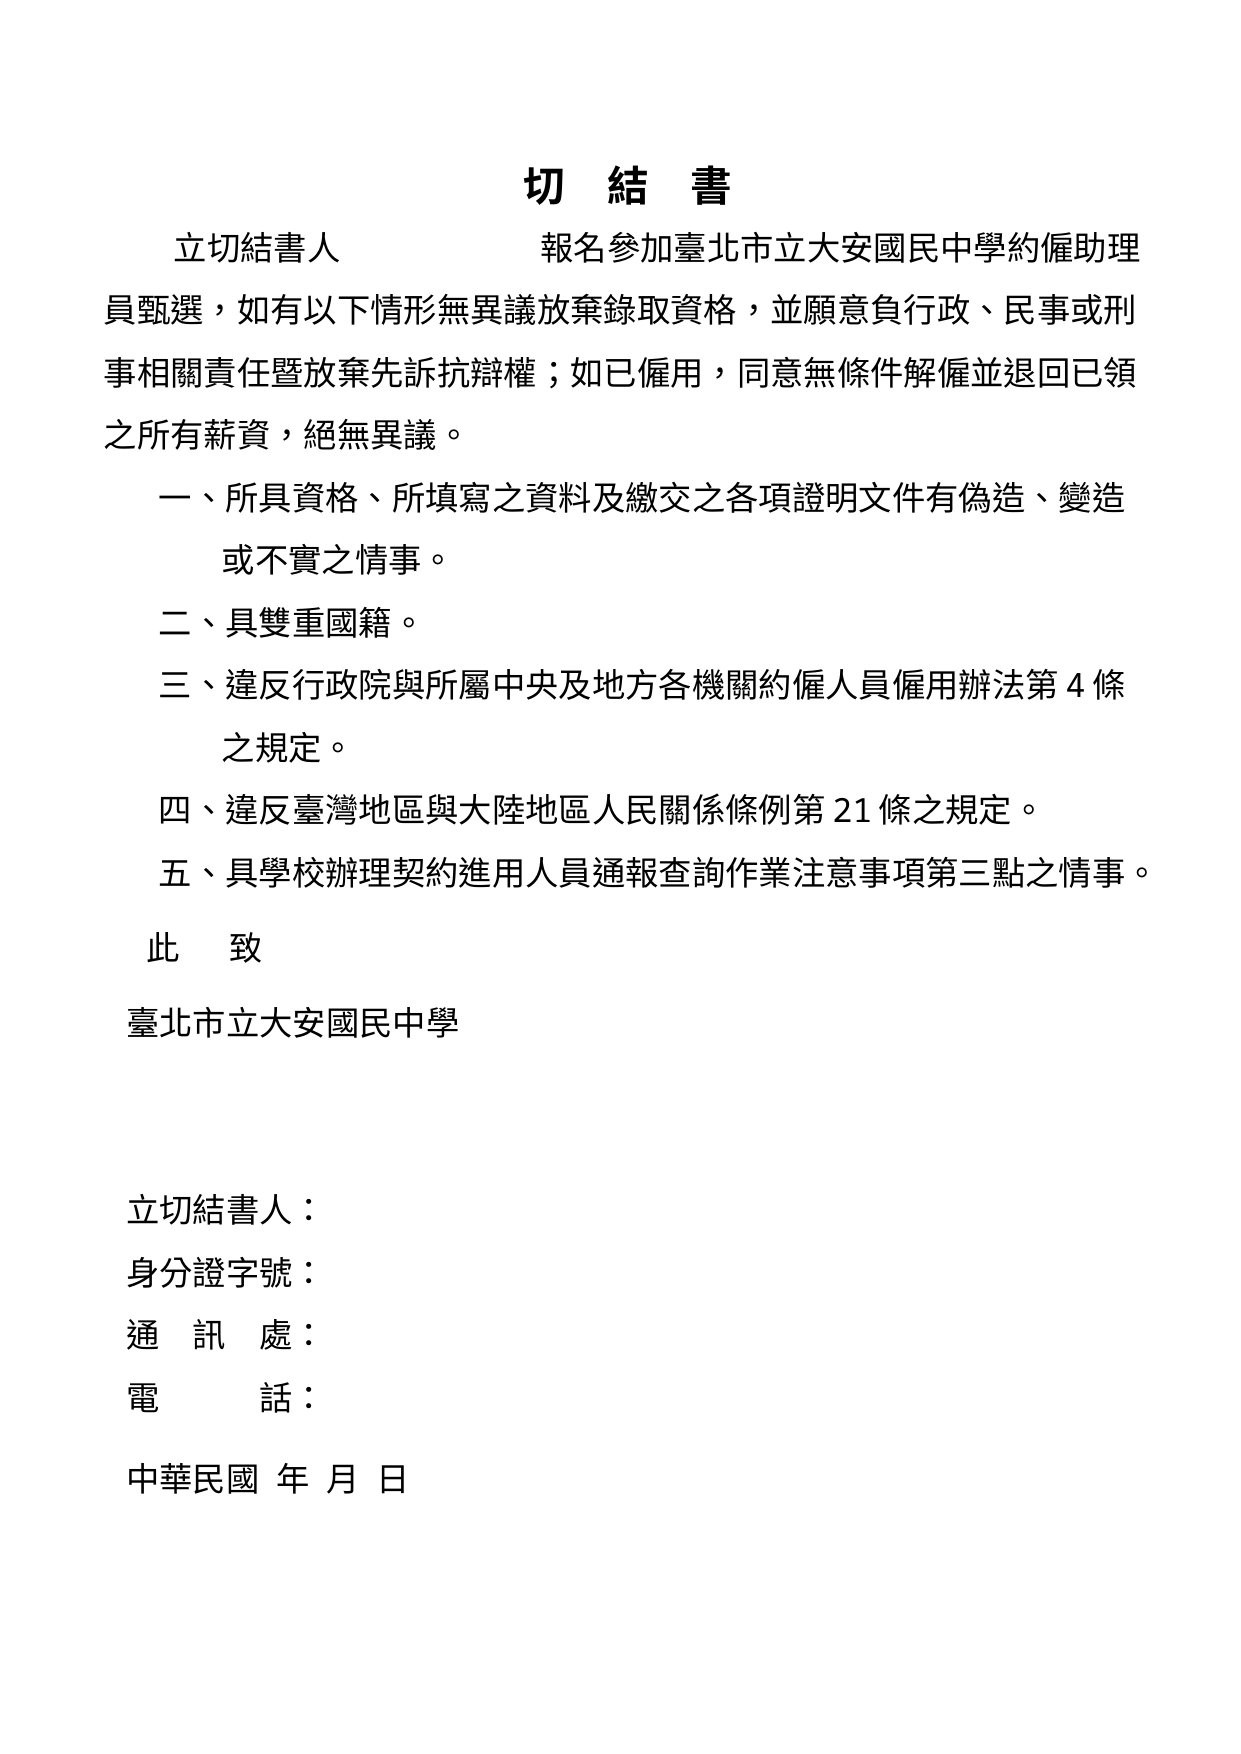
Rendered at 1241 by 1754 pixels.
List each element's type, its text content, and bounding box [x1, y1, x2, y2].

text 電 話： [89, 1354, 1141, 1417]
text 身分證字號： [89, 1229, 1141, 1292]
text 中華民國 年 月 日 [89, 1435, 1141, 1498]
text 此 致 [89, 904, 1141, 967]
text 四、違反臺灣地區與大陸地區人民關係條例第21條之規定。 [159, 767, 1141, 829]
text 通 訊 處： [89, 1292, 1141, 1354]
text 臺北市立大安國民中學 [89, 979, 1141, 1042]
text 切 結 書 [89, 142, 1167, 204]
text 五、具學校辦理契約進用人員通報查詢作業注意事項第三點之情事。 [159, 829, 1141, 892]
text 三、違反行政院與所屬中央及地方各機關約僱人員僱用辦法第4條之規定。 [159, 642, 1141, 767]
text 立切結書人： [89, 1167, 1141, 1229]
text 立切結書人 報名參加臺北市立大安國民中學約僱助理員甄選，如有以下情形無異議放棄錄取資格，並願意負行政、民事或刑事相關責任暨放棄先訴抗辯權；如已僱用，同意無條件解僱並退回已領之所有薪資，絕無異議。 [103, 204, 1141, 454]
text 二、具雙重國籍。 [159, 579, 1141, 642]
text 一、所具資格、所填寫之資料及繳交之各項證明文件有偽造、變造或不實之情事。 [159, 454, 1141, 579]
